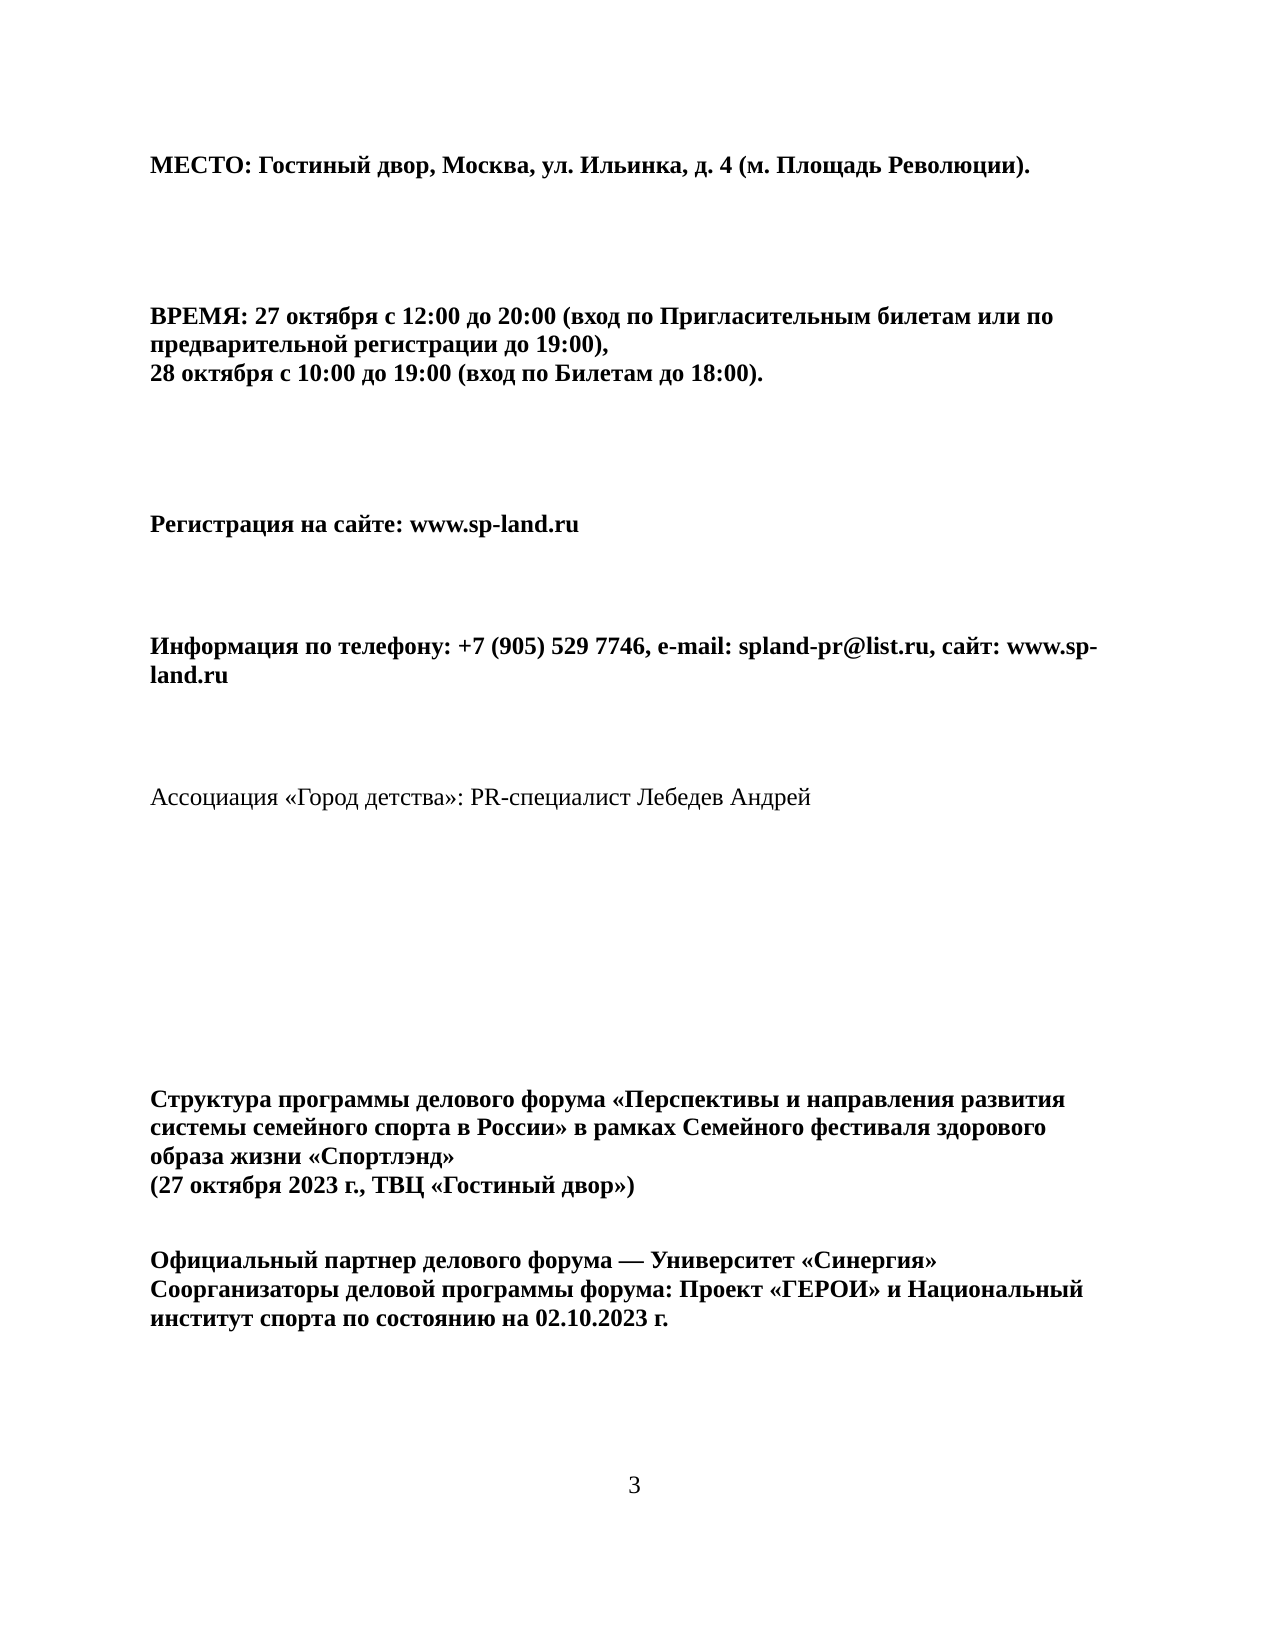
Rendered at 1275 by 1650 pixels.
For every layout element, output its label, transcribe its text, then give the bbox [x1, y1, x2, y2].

text Регистрация на сайте: www.sp-land.ru [150, 509, 1125, 538]
text Ассоциация «Город детства»: PR-специалист Лебедев Андрей [150, 782, 1125, 839]
text ВРЕМЯ: 27 октября с 12:00 до 20:00 (вход по Пригласительным билетам или по предварительной регистрации до 19:00), 28 октября с 10:00 до 19:00 (вход по Билетам до 18:00). [150, 301, 1125, 416]
text Информация по телефону: +7 (905) 529 7746, e-mail: spland-pr@list.ru, сайт: www.sp-land.ru [150, 631, 1125, 689]
text МЕСТО: Гостиный двор, Москва, ул. Ильинка, д. 4 (м. Площадь Революции). [150, 150, 1125, 207]
text Официальный партнер делового форума — Университет «Синергия» Соорганизаторы деловой программы форума: Проект «ГЕРОИ» и Национальный институт спорта по состоянию на 02.10.2023 г. [150, 1245, 1125, 1332]
text Структура программы делового форума «Перспективы и направления развития системы семейного спорта в России» в рамках Семейного фестиваля здорового образа жизни «Спортлэнд» (27 октября 2023 г., ТВЦ «Гостиный двор») [150, 1084, 1125, 1227]
